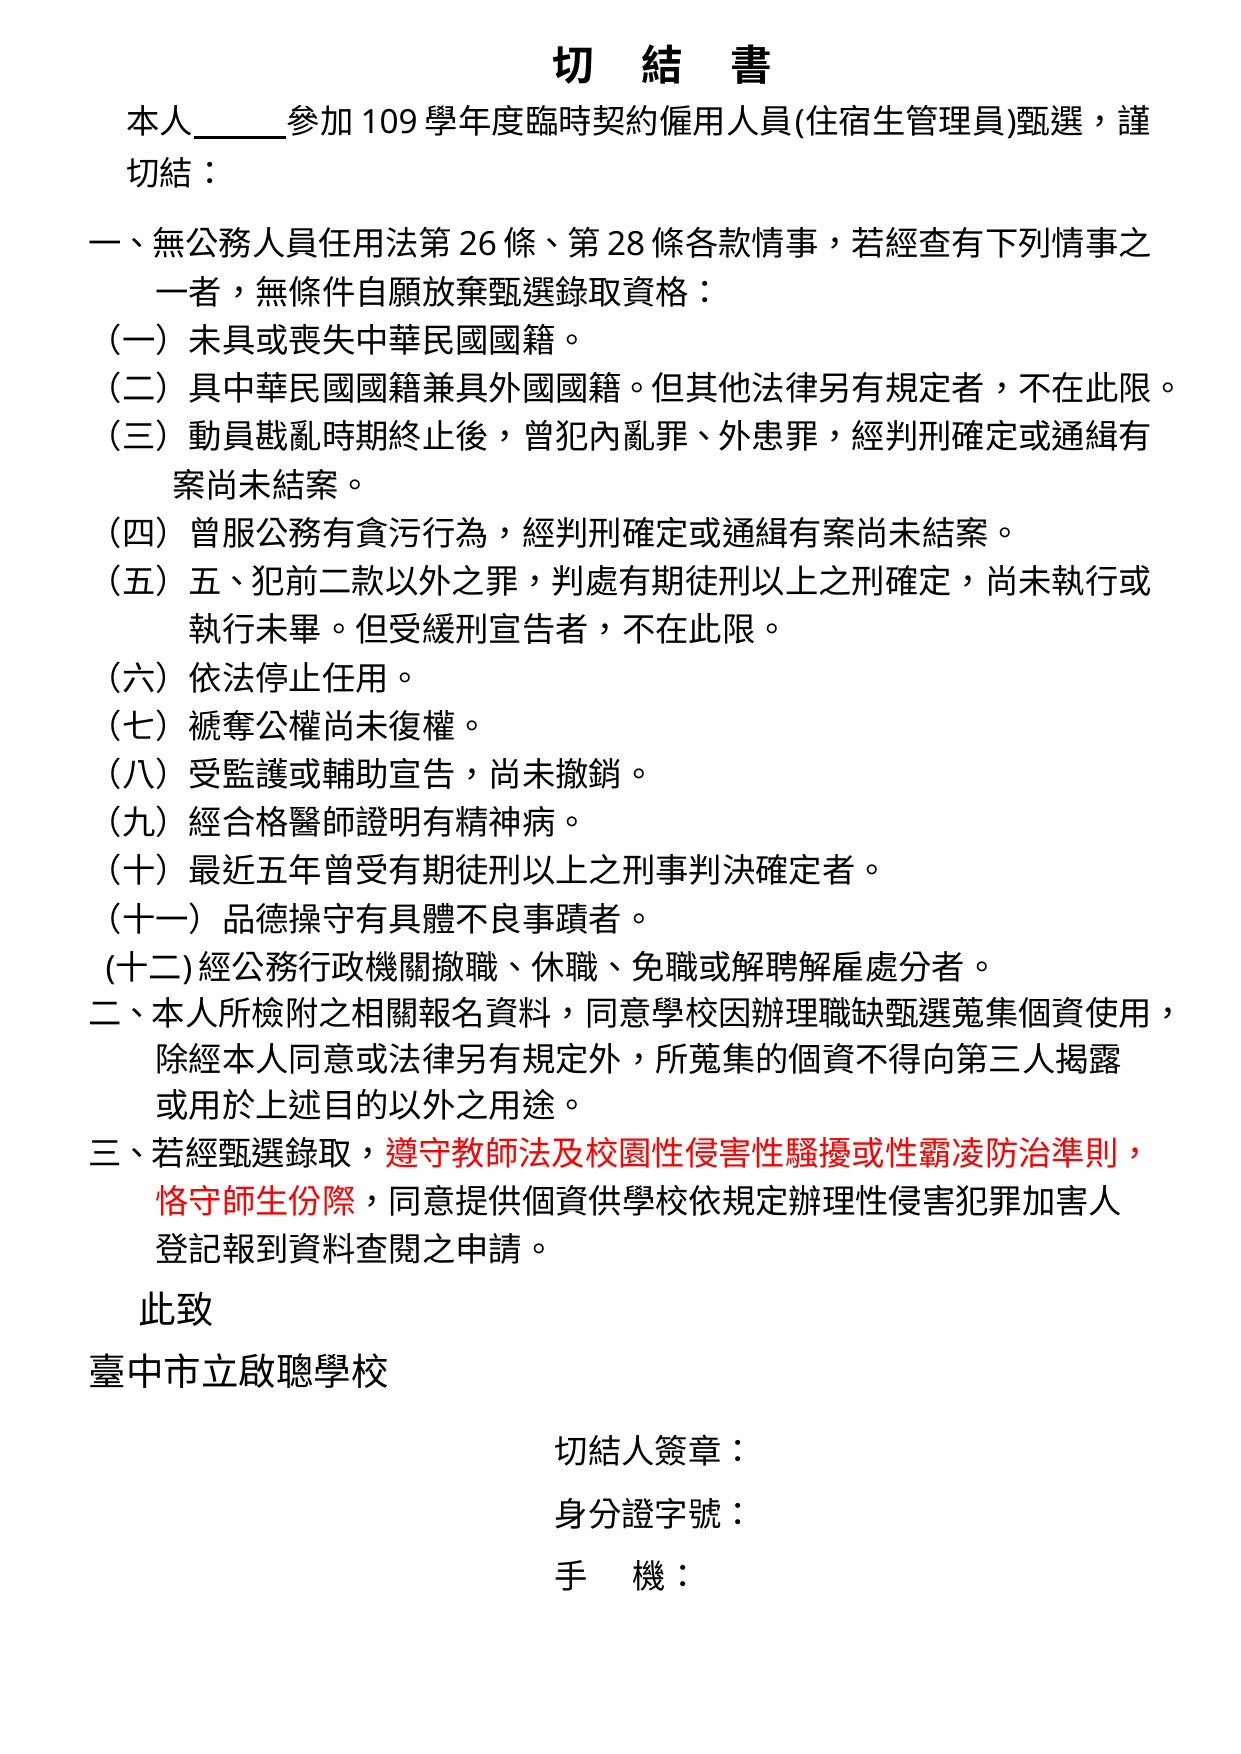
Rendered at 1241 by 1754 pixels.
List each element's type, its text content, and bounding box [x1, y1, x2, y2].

text (十二) 經公務行政機關撤職、休職、免職或解聘解雇處分者。 [89, 941, 1152, 989]
text （十一）品德操守有具體不良事蹟者。 [89, 892, 1152, 941]
text （二）具中華民國國籍兼具外國國籍。但其他法律另有規定者，不在此限。 [89, 362, 1152, 410]
text 此致 [139, 1271, 1152, 1334]
text 臺中市立啟聰學校 [89, 1334, 1152, 1396]
text 本人 參加109學年度臨時契約僱用人員(住宿生管理員)甄選，謹切結： [126, 92, 1152, 196]
text （一）未具或喪失中華民國國籍。 [89, 314, 1152, 362]
text （六）依法停止任用。 [89, 651, 1152, 699]
text （九）經合格醫師證明有精神病。 [89, 796, 1152, 844]
text （七）褫奪公權尚未復權。 [89, 699, 1152, 748]
text 手 機： [554, 1536, 957, 1598]
text （五）五、犯前二款以外之罪，判處有期徒刑以上之刑確定，尚未執行或執行未畢。但受緩刑宣告者，不在此限。 [89, 555, 1152, 651]
text 切 結 書 [89, 29, 1152, 92]
text 三、若經甄選錄取，遵守教師法及校園性侵害性騷擾或性霸凌防治準則，恪守師生份際，同意提供個資供學校依規定辦理性侵害犯罪加害人登記報到資料查閱之申請。 [89, 1127, 1152, 1271]
text 切結人簽章： [554, 1411, 957, 1473]
text （十）最近五年曾受有期徒刑以上之刑事判決確定者。 [89, 844, 1152, 892]
text 二、本人所檢附之相關報名資料，同意學校因辦理職缺甄選蒐集個資使用，除經本人同意或法律另有規定外，所蒐集的個資不得向第三人揭露或用於上述目的以外之用途。 [89, 989, 1152, 1127]
text 身分證字號： [554, 1473, 957, 1536]
text （四）曾服公務有貪污行為，經判刑確定或通緝有案尚未結案。 [89, 507, 1152, 555]
text （八）受監護或輔助宣告，尚未撤銷。 [89, 748, 1152, 796]
text 一、無公務人員任用法第26條、第28條各款情事，若經查有下列情事之一者，無條件自願放棄甄選錄取資格： [89, 217, 1152, 314]
text （三）動員戡亂時期終止後，曾犯內亂罪、外患罪，經判刑確定或通緝有案尚未結案。 [89, 410, 1152, 507]
